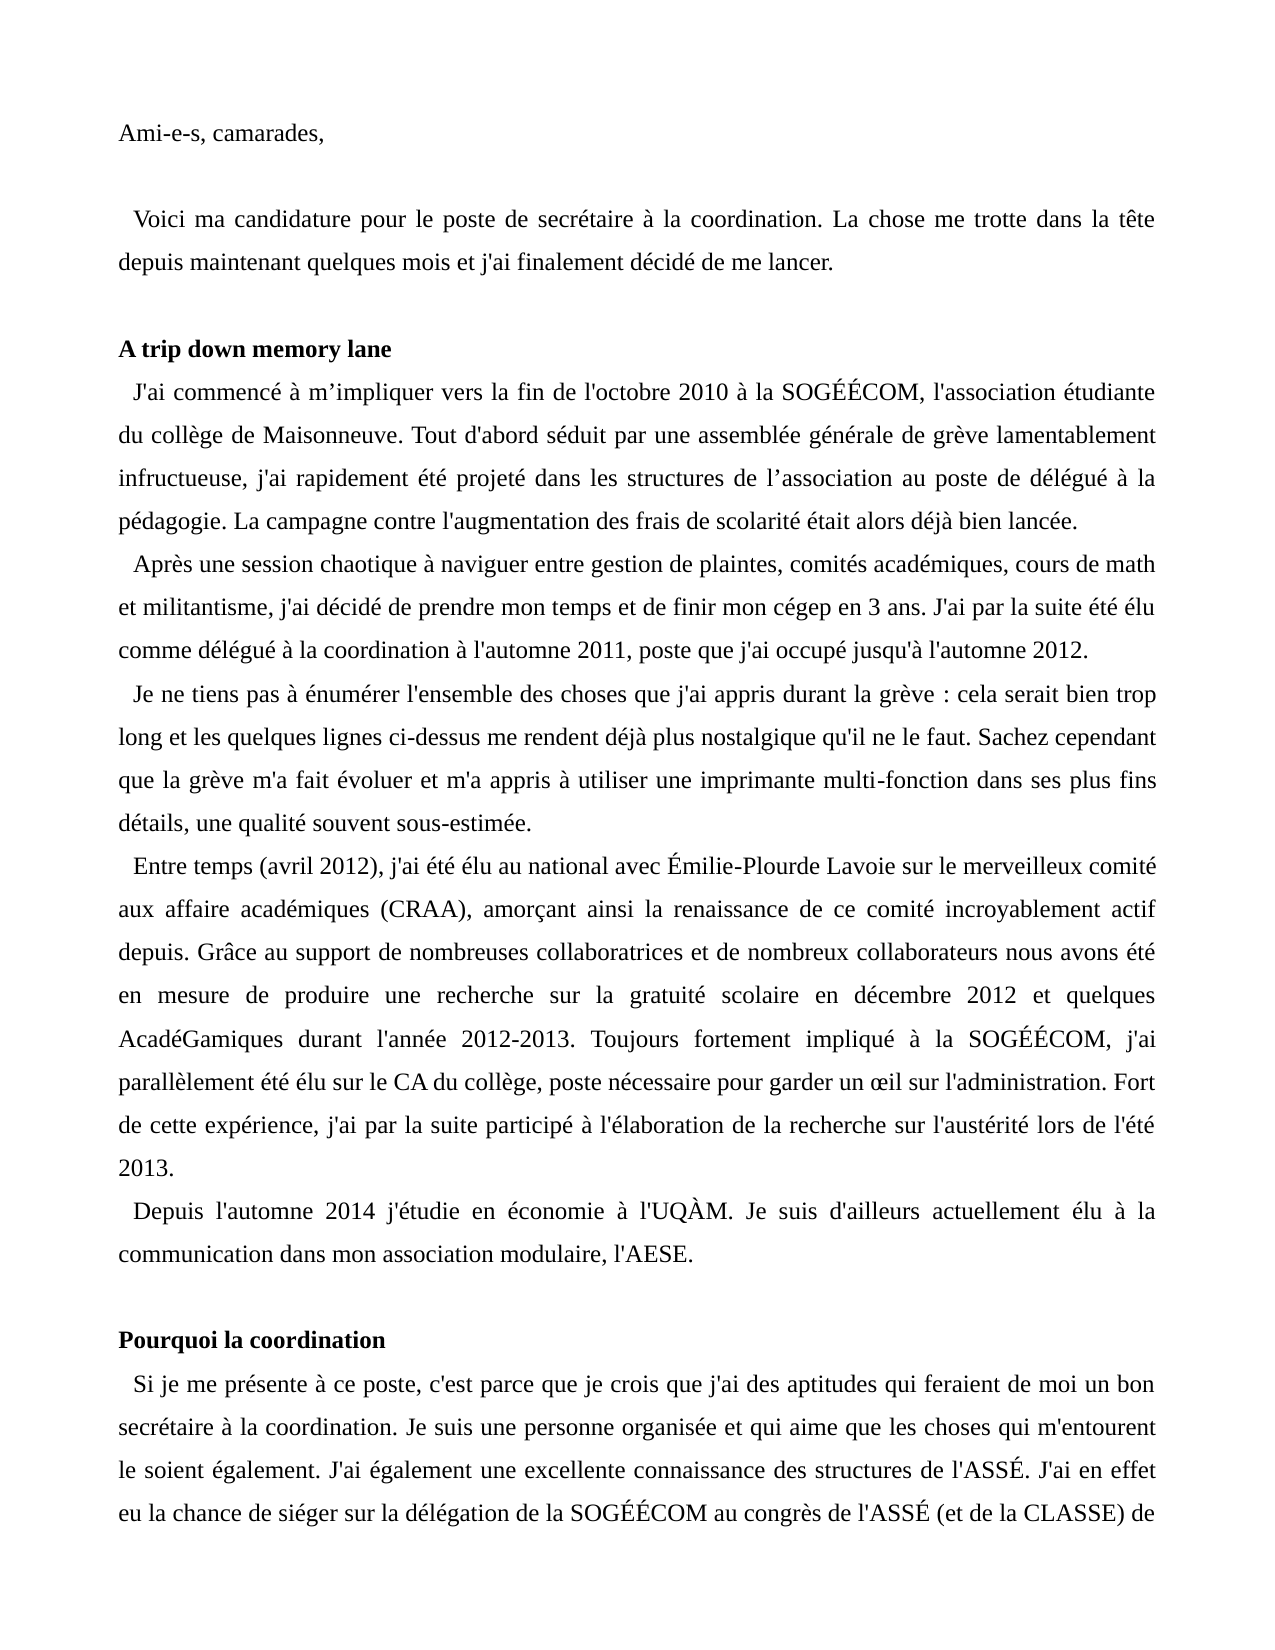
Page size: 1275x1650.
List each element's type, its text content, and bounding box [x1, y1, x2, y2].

text Ami‑e‑s, camarades, [118, 118, 1157, 147]
text Entre temps (avril 2012), j'ai été élu au national avec Émilie‑Plourde Lavoie sur le merveilleux comité aux affaire académiques (CRAA), amorçant ainsi la renaissance de ce comité incroyablement actif depuis. Grâce au support de nombreuses collaboratrices et de nombreux collaborateurs nous avons été en mesure de produire une recherche sur la gratuité scolaire en décembre 2012 et quelques AcadéGamiques durant l'année 2012-2013. Toujours fortement impliqué à la SOGÉÉCOM, j'ai parallèlement été élu sur le CA du collège, poste nécessaire pour garder un œil sur l'administration. Fort de cette expérience, j'ai par la suite participé à l'élaboration de la recherche sur l'austérité lors de l'été 2013. [118, 851, 1157, 1182]
text Pourquoi la coordination [118, 1326, 1157, 1354]
text J'ai commencé à m’impliquer vers la fin de l'octobre 2010 à la SOGÉÉCOM, l'association étudiante du collège de Maisonneuve. Tout d'abord séduit par une assemblée générale de grève lamentablement infructueuse, j'ai rapidement été projeté dans les structures de l’association au poste de délégué à la pédagogie. La campagne contre l'augmentation des frais de scolarité était alors déjà bien lancée. [118, 377, 1157, 535]
text Depuis l'automne 2014 j'étudie en économie à l'UQÀM. Je suis d'ailleurs actuellement élu à la communication dans mon association modulaire, l'AESE. [118, 1196, 1157, 1268]
text Voici ma candidature pour le poste de secrétaire à la coordination. La chose me trotte dans la tête depuis maintenant quelques mois et j'ai finalement décidé de me lancer. [118, 204, 1157, 276]
text Je ne tiens pas à énumérer l'ensemble des choses que j'ai appris durant la grève : cela serait bien trop long et les quelques lignes ci‑dessus me rendent déjà plus nostalgique qu'il ne le faut. Sachez cependant que la grève m'a fait évoluer et m'a appris à utiliser une imprimante multi‑fonction dans ses plus fins détails, une qualité souvent sous‑estimée. [118, 679, 1157, 837]
text A trip down memory lane [118, 334, 1157, 362]
text Si je me présente à ce poste, c'est parce que je crois que j'ai des aptitudes qui feraient de moi un bon secrétaire à la coordination. Je suis une personne organisée et qui aime que les choses qui m'entourent le soient également. J'ai également une excellente connaissance des structures de l'ASSÉ. J'ai en effet eu la chance de siéger sur la délégation de la SOGÉÉCOM au congrès de l'ASSÉ (et de la CLASSE) de [118, 1369, 1157, 1527]
text Après une session chaotique à naviguer entre gestion de plaintes, comités académiques, cours de math et militantisme, j'ai décidé de prendre mon temps et de finir mon cégep en 3 ans. J'ai par la suite été élu comme délégué à la coordination à l'automne 2011, poste que j'ai occupé jusqu'à l'automne 2012. [118, 549, 1157, 664]
